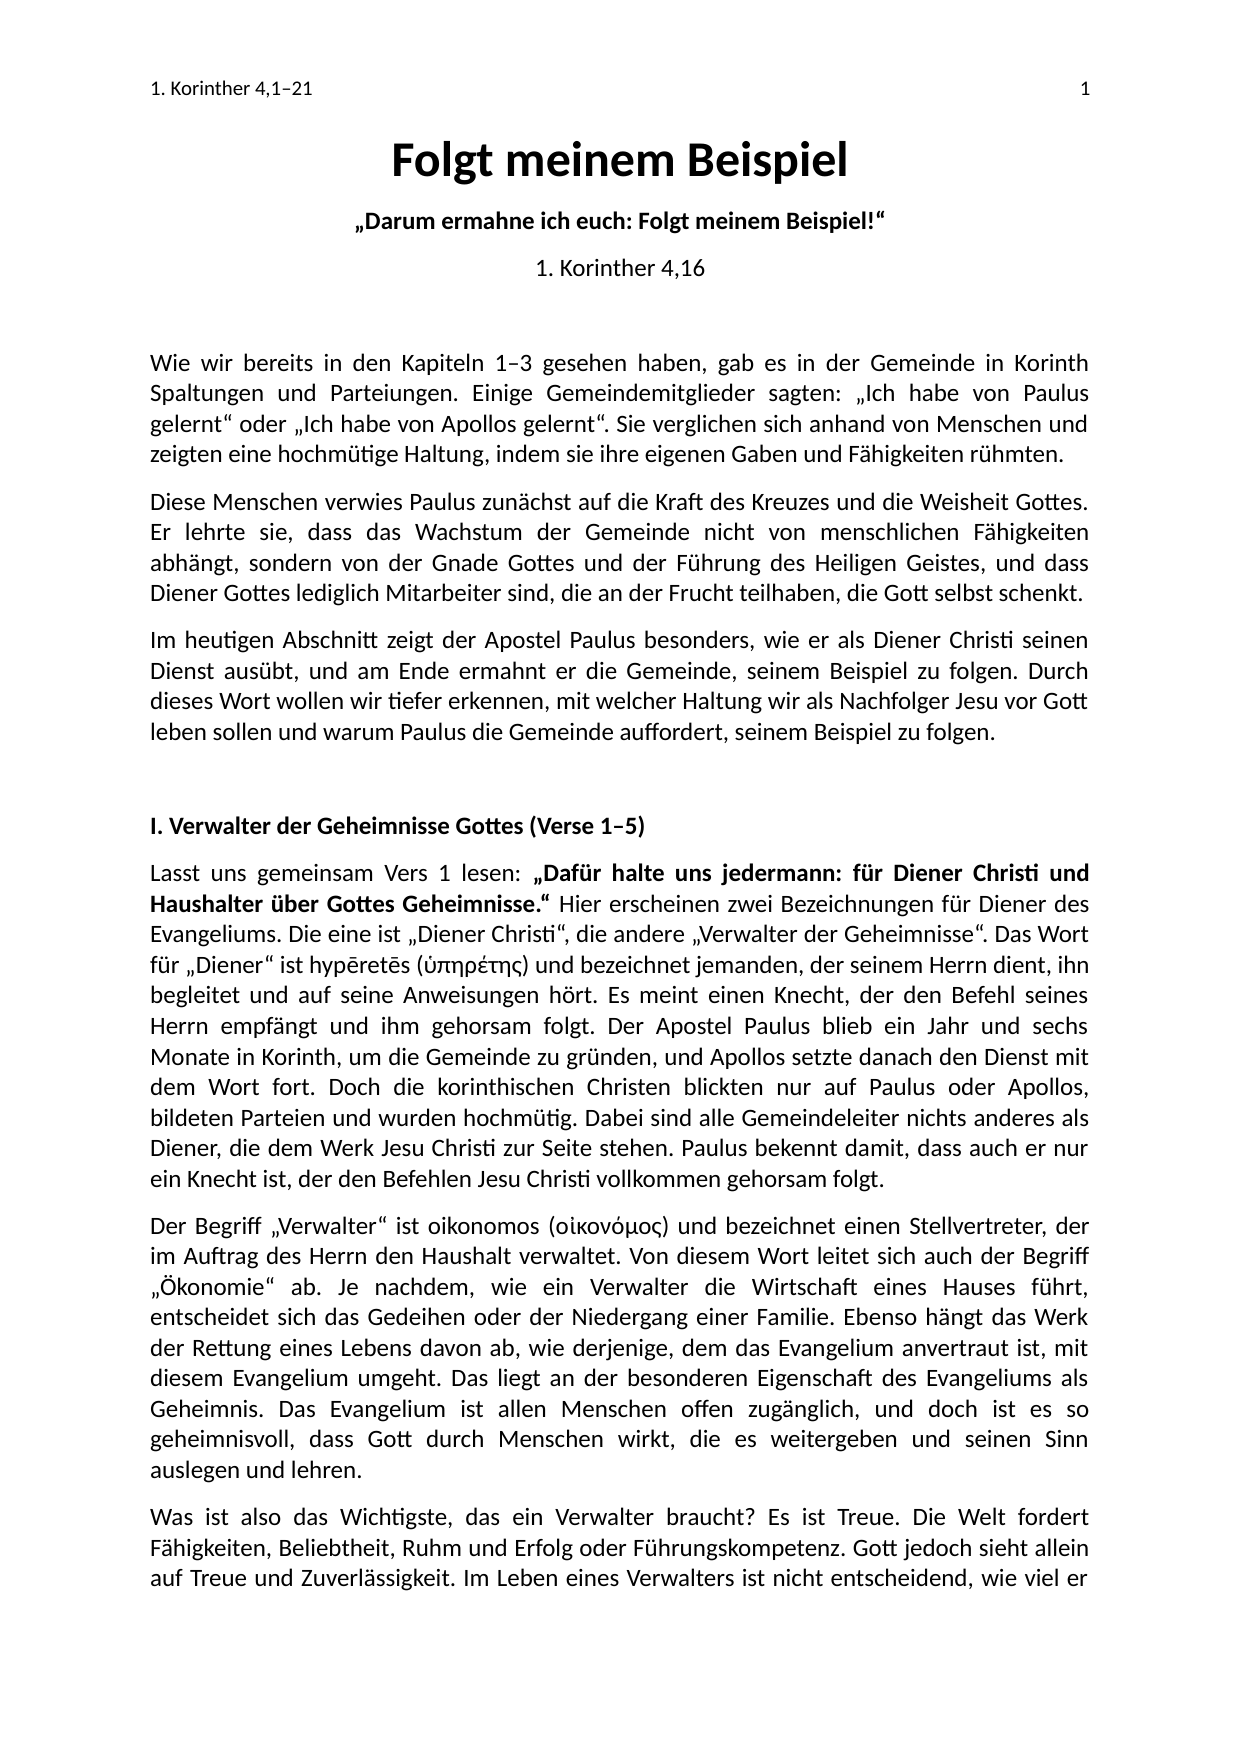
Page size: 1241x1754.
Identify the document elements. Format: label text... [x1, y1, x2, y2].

text „Darum ermahne ich euch: Folgt meinem Beispiel!“ [150, 205, 1090, 236]
text 1. Korinther 4,16 [150, 252, 1090, 283]
text Im heutigen Abschnitt zeigt der Apostel Paulus besonders, wie er als Diener Christi seinen Dienst ausübt, und am Ende ermahnt er die Gemeinde, seinem Beispiel zu folgen. Durch dieses Wort wollen wir tiefer erkennen, mit welcher Haltung wir als Nachfolger Jesu vor Gott leben sollen und warum Paulus die Gemeinde auffordert, seinem Beispiel zu folgen. [150, 624, 1090, 746]
text Wie wir bereits in den Kapiteln 1–3 gesehen haben, gab es in der Gemeinde in Korinth Spaltungen und Parteiungen. Einige Gemeindemitglieder sagten: „Ich habe von Paulus gelernt“ oder „Ich habe von Apollos gelernt“. Sie verglichen sich anhand von Menschen und zeigten eine hochmütige Haltung, indem sie ihre eigenen Gaben und Fähigkeiten rühmten. [150, 347, 1090, 469]
text Lasst uns gemeinsam Vers 1 lesen: „Dafür halte uns jedermann: für Diener Christi und Haushalter über Gottes Geheimnisse.“ Hier erscheinen zwei Bezeichnungen für Diener des Evangeliums. Die eine ist „Diener Christi“, die andere „Verwalter der Geheimnisse“. Das Wort für „Diener“ ist hypēretēs (ὑπηρέτης) und bezeichnet jemanden, der seinem Herrn dient, ihn begleitet und auf seine Anweisungen hört. Es meint einen Knecht, der den Befehl seines Herrn empfängt und ihm gehorsam folgt. Der Apostel Paulus blieb ein Jahr und sechs Monate in Korinth, um die Gemeinde zu gründen, und Apollos setzte danach den Dienst mit dem Wort fort. Doch die korinthischen Christen blickten nur auf Paulus oder Apollos, bildeten Parteien und wurden hochmütig. Dabei sind alle Gemeindeleiter nichts anderes als Diener, die dem Werk Jesu Christi zur Seite stehen. Paulus bekennt damit, dass auch er nur ein Knecht ist, der den Befehlen Jesu Christi vollkommen gehorsam folgt. [150, 857, 1090, 1193]
text Folgt meinem Beispiel [150, 128, 1090, 189]
text I. Verwalter der Geheimnisse Gottes (Verse 1–5) [150, 810, 1090, 841]
text Was ist also das Wichtigste, das ein Verwalter braucht? Es ist Treue. Die Welt fordert Fähigkeiten, Beliebtheit, Ruhm und Erfolg oder Führungskompetenz. Gott jedoch sieht allein auf Treue und Zuverlässigkeit. Im Leben eines Verwalters ist nicht entscheidend, wie viel er [150, 1501, 1090, 1593]
text Diese Menschen verwies Paulus zunächst auf die Kraft des Kreuzes und die Weisheit Gottes. Er lehrte sie, dass das Wachstum der Gemeinde nicht von menschlichen Fähigkeiten abhängt, sondern von der Gnade Gottes und der Führung des Heiligen Geistes, und dass Diener Gottes lediglich Mitarbeiter sind, die an der Frucht teilhaben, die Gott selbst schenkt. [150, 486, 1090, 608]
text Der Begriff „Verwalter“ ist oikonomos (οἰκονόμος) und bezeichnet einen Stellvertreter, der im Auftrag des Herrn den Haushalt verwaltet. Von diesem Wort leitet sich auch der Begriff „Ökonomie“ ab. Je nachdem, wie ein Verwalter die Wirtschaft eines Hauses führt, entscheidet sich das Gedeihen oder der Niedergang einer Familie. Ebenso hängt das Werk der Rettung eines Lebens davon ab, wie derjenige, dem das Evangelium anvertraut ist, mit diesem Evangelium umgeht. Das liegt an der besonderen Eigenschaft des Evangeliums als Geheimnis. Das Evangelium ist allen Menschen offen zugänglich, und doch ist es so geheimnisvoll, dass Gott durch Menschen wirkt, die es weitergeben und seinen Sinn auslegen und lehren. [150, 1210, 1090, 1484]
